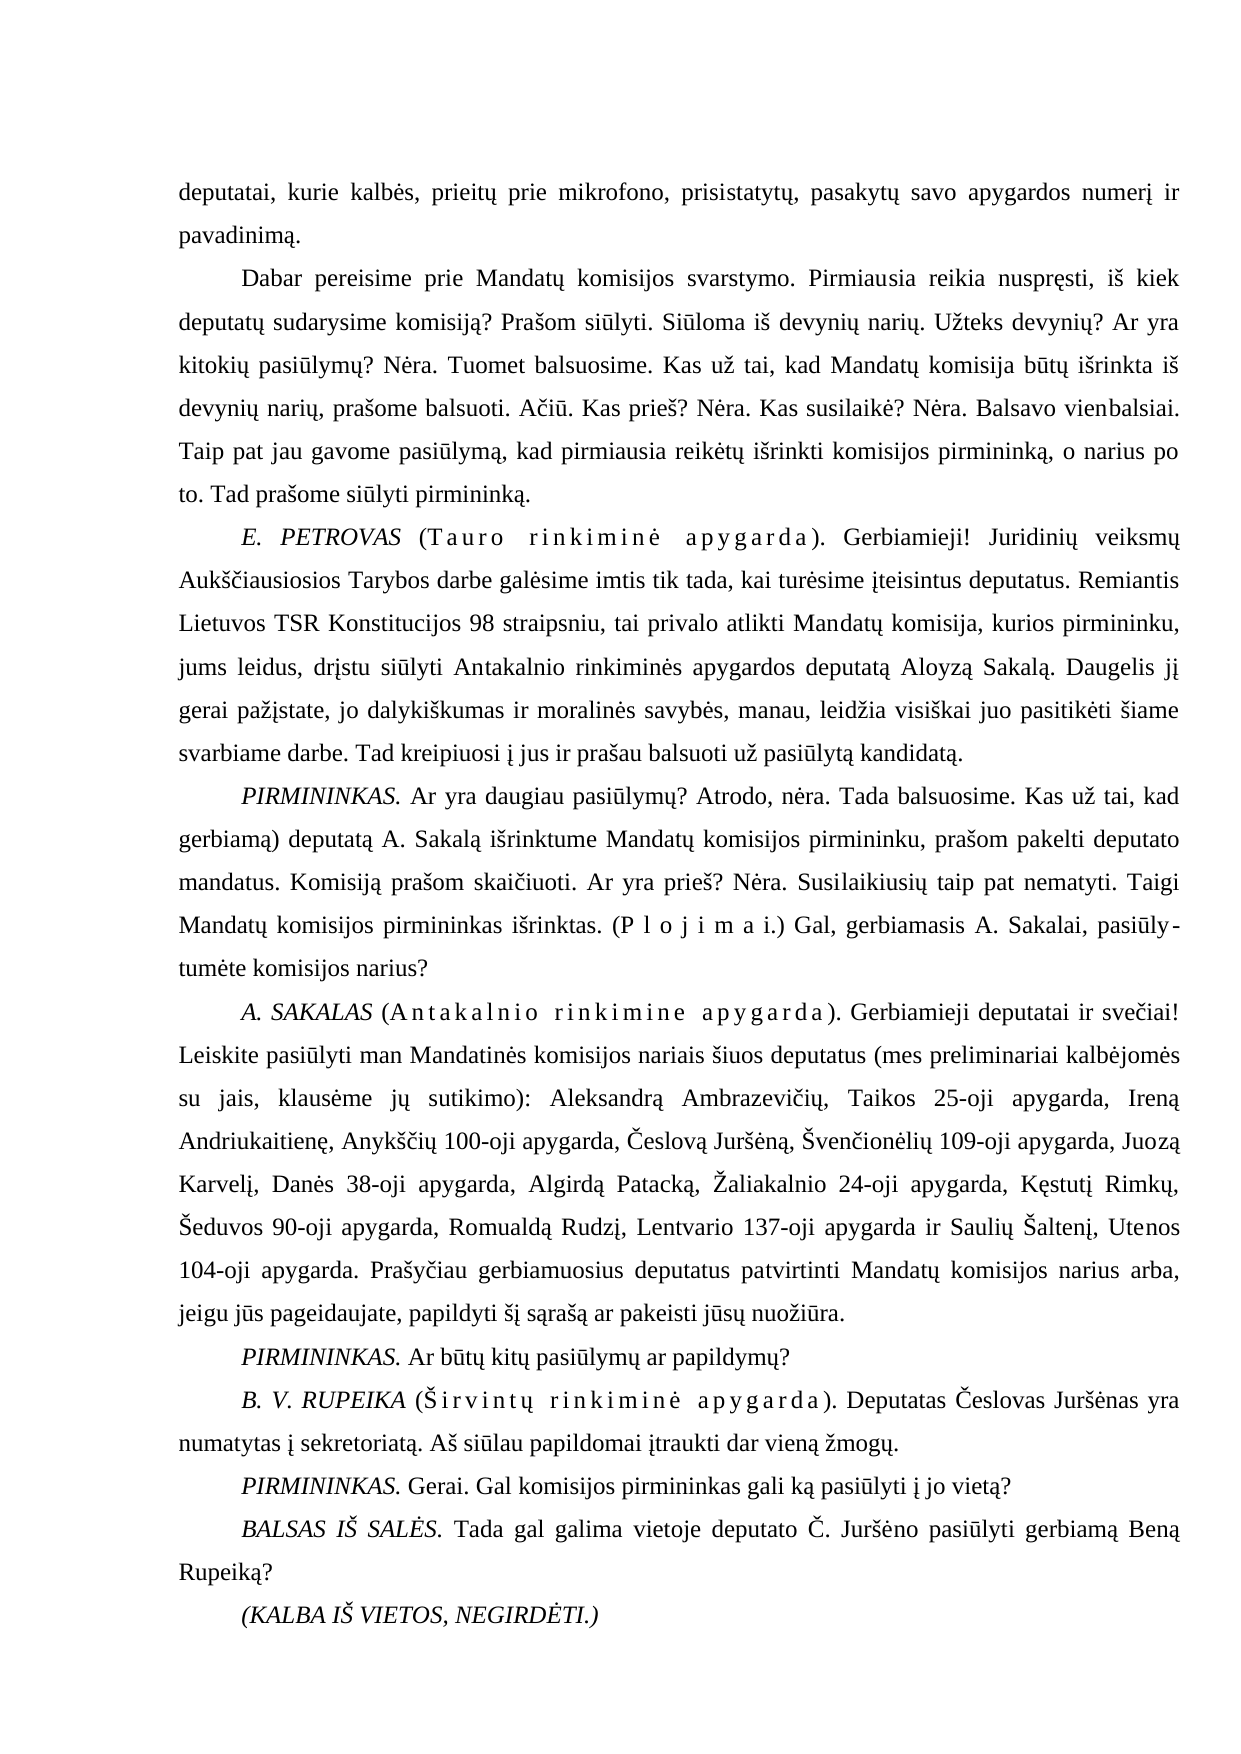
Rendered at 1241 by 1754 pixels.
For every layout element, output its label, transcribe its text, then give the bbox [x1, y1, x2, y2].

text A. Sakalas (Antakalnio rinkimine apygarda). Gerbiamieji deputatai ir svečiai! Leiskite pasiūlyti man Mandati­nės komisijos nariais šiuos deputatus (mes preliminariai kalbė­jomės su jais, klausėme jų sutikimo): Aleksandrą Ambrazevičių, Taikos 25-oji apygarda, Ireną Andriukaitienę, Anykščių 100-oji apygarda, Česlovą Juršėną, Švenčionėlių 109-oji apygarda, Juo­zą Karvelį, Danės 38-oji apygarda, Algirdą Patacką, Žaliakalnio 24-oji apygarda, Kęstutį Rimkų, Šeduvos 90-oji apygarda, Ro­mualdą Rudzį, Lentvario 137-oji apygarda ir Saulių Šaltenį, Ute­nos 104-oji apygarda. Prašyčiau gerbiamuosius deputatus pa­tvirtinti Mandatų komisijos narius arba, jeigu jūs pageidaujate, papildyti šį sąrašą ar pakeisti jūsų nuožiūra. [178, 997, 1180, 1327]
text deputatai, kurie kalbės, prieitų prie mikrofono, prisi­statytų, pasakytų savo apygardos numerį ir pavadinimą. [178, 177, 1180, 249]
text Pirmininkas. Ar būtų kitų pasiūlymų ar papildymų? [178, 1342, 1180, 1370]
text Pirmininkas. Gerai. Gal komisijos pirmininkas gali ką pasiūlyti į jo vietą? [178, 1471, 1180, 1500]
text E. Petrovas (Tauro rinkiminė apygarda). Gerbia­mieji! Juridinių veiksmų Aukščiausiosios Tarybos darbe galėsi­me imtis tik tada, kai turėsime įteisintus deputatus. Remiantis Lietuvos TSR Konstitucijos 98 straipsniu, tai privalo atlikti Man­datų komisija, kurios pirmininku, jums leidus, drįstu siūlyti An­takalnio rinkiminės apygardos deputatą Aloyzą Sakalą. Daugelis jį gerai pažįstate, jo dalykiškumas ir moralinės savybės, manau, leidžia visiškai juo pasitikėti šiame svarbiame darbe. Tad krei­piuosi į jus ir prašau balsuoti už pasiūlytą kandidatą. [178, 522, 1180, 767]
text (Kalba iš vietos, negirdėti.) [178, 1600, 1180, 1629]
text Dabar pereisime prie Mandatų komisijos svarstymo. Pirmiau­sia reikia nuspręsti, iš kiek deputatų sudarysime komisiją? Pra­šom siūlyti. Siūloma iš devynių narių. Užteks devynių? Ar yra kitokių pasiūlymų? Nėra. Tuomet balsuosime. Kas už tai, kad Mandatų komisija būtų išrinkta iš devynių narių, prašome balsuoti. Ačiū. Kas prieš? Nėra. Kas susilaikė? Nėra. Balsavo vien­balsiai. Taip pat jau gavome pasiūlymą, kad pirmiausia reikėtų išrinkti komisijos pirmininką, o narius po to. Tad prašome siū­lyti pirmininką. [178, 263, 1180, 508]
text Balsas iš salės. Tada gal galima vietoje deputato Č. Juršė­no pasiūlyti gerbiamą Beną Rupeiką? [178, 1514, 1180, 1586]
text B. V. Rupeika (Širvintų rinkiminė apygarda). Deputatas Česlovas Juršėnas yra numatytas į sekretoriatą. Aš siūlau papildomai įtraukti dar vieną žmogų. [178, 1385, 1180, 1457]
text Pirmininkas. Ar yra daugiau pasiūlymų? Atrodo, nėra. Tada balsuosime. Kas už tai, kad gerbiamą) deputatą A. Sakalą iš­rinktume Mandatų komisijos pirmininku, prašom pakelti deputato mandatus. Komisiją prašom skaičiuoti. Ar yra prieš? Nėra. Susi­laikiusių taip pat nematyti. Taigi Mandatų komisijos pirmininkas išrinktas. (P l o j i m a i.) Gal, gerbiamasis A. Sakalai, pasiūly­tumėte komisijos narius? [178, 781, 1180, 982]
